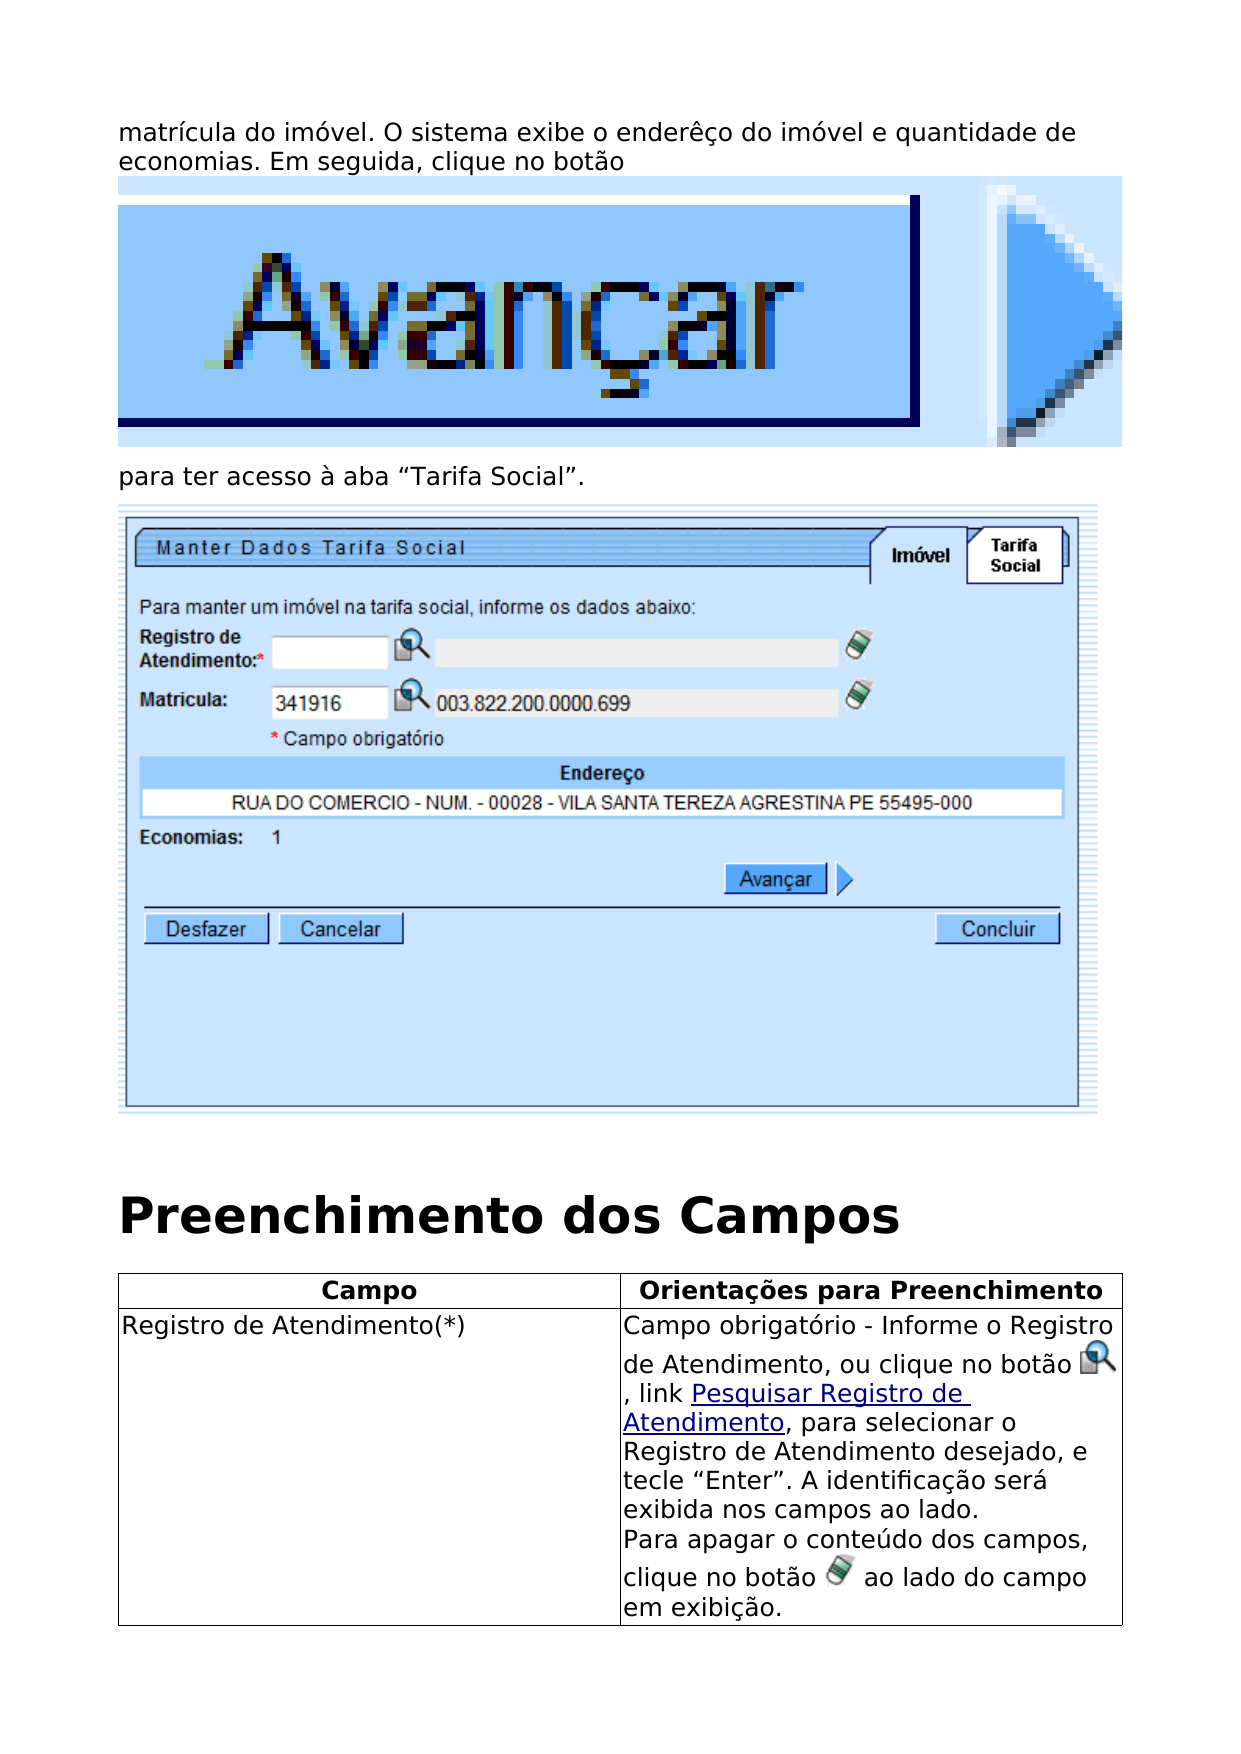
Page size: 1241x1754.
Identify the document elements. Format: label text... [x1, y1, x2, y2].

table_cell Campo obrigatório - Informe o Registro de Atendimento, ou clique no botão , link Pesquisar Registro de Atendimento, para selecionar o Registro de Atendimento desejado, e tecle “Enter”. A identificação será exibida nos campos ao lado. Para apagar o conteúdo dos campos, clique no botão ao lado do campo em exibição. [621, 1309, 1122, 1625]
subtitle Preenchimento dos Campos [118, 1187, 1122, 1246]
text para ter acesso à aba “Tarifa Social”. [118, 457, 1122, 491]
table_header Campo [119, 1274, 620, 1308]
table_header Orientações para Preenchimento [621, 1274, 1122, 1308]
text matrícula do imóvel. O sistema exibe o enderêço do imóvel e quantidade de economias. Em seguida, clique no botão [118, 118, 1122, 176]
table_cell Registro de Atendimento(*) [119, 1309, 620, 1625]
picture [118, 176, 1123, 457]
picture [118, 503, 1098, 1115]
picture [824, 1554, 856, 1587]
picture [1080, 1340, 1117, 1374]
